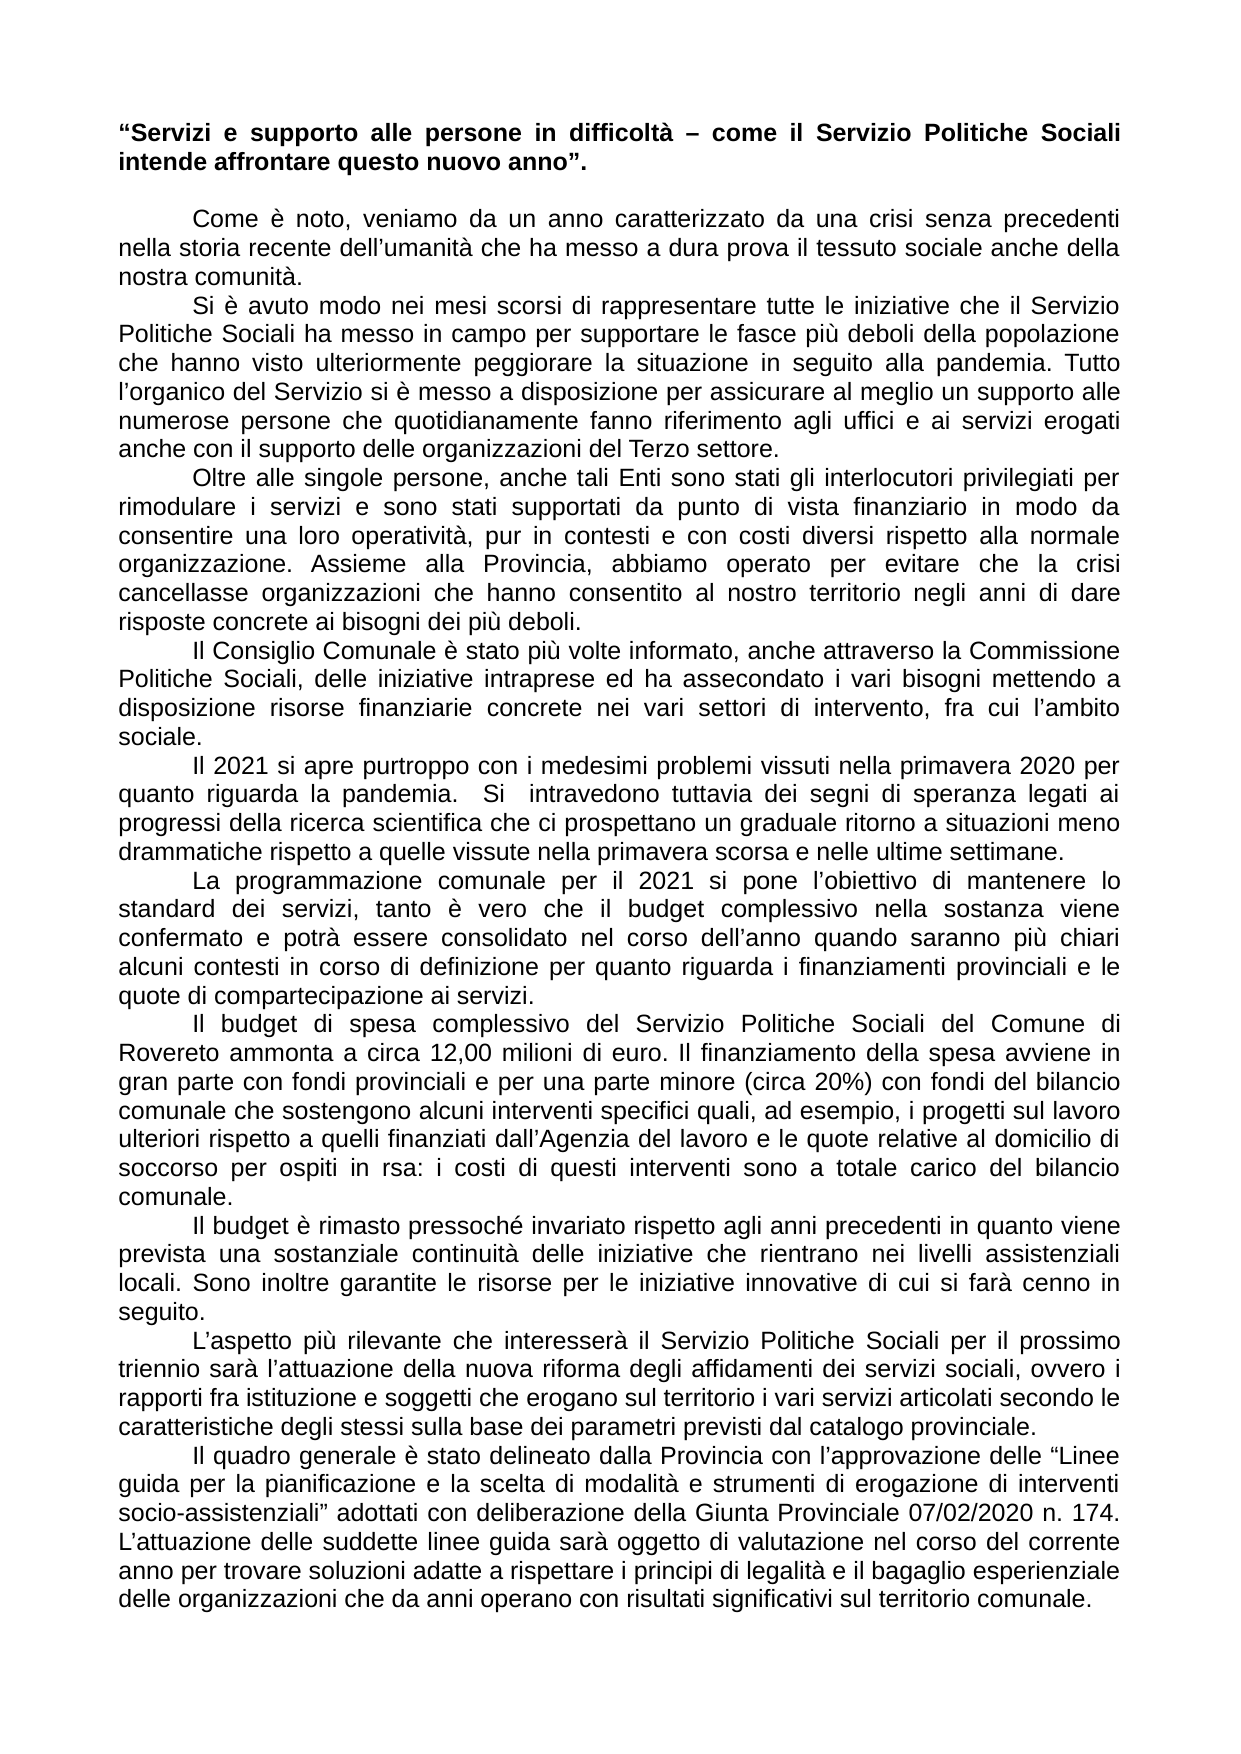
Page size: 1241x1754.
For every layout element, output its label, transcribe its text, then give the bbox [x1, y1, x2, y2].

text Il 2021 si apre purtroppo con i medesimi problemi vissuti nella primavera 2020 per quanto riguarda la pandemia. Si intravedono tuttavia dei segni di speranza legati ai progressi della ricerca scientifica che ci prospettano un graduale ritorno a situazioni meno drammatiche rispetto a quelle vissute nella primavera scorsa e nelle ultime settimane. [118, 751, 1122, 866]
text Il quadro generale è stato delineato dalla Provincia con l’approvazione delle “Linee guida per la pianificazione e la scelta di modalità e strumenti di erogazione di interventi socio-assistenziali” adottati con deliberazione della Giunta Provinciale 07/02/2020 n. 174. L’attuazione delle suddette linee guida sarà oggetto di valutazione nel corso del corrente anno per trovare soluzioni adatte a rispettare i principi di legalità e il bagaglio esperienziale delle organizzazioni che da anni operano con risultati significativi sul territorio comunale. [118, 1441, 1122, 1613]
text Come è noto, veniamo da un anno caratterizzato da una crisi senza precedenti nella storia recente dell’umanità che ha messo a dura prova il tessuto sociale anche della nostra comunità. [118, 204, 1122, 291]
text Si è avuto modo nei mesi scorsi di rappresentare tutte le iniziative che il Servizio Politiche Sociali ha messo in campo per supportare le fasce più deboli della popolazione che hanno visto ulteriormente peggiorare la situazione in seguito alla pandemia. Tutto l’organico del Servizio si è messo a disposizione per assicurare al meglio un supporto alle numerose persone che quotidianamente fanno riferimento agli uffici e ai servizi erogati anche con il supporto delle organizzazioni del Terzo settore. [118, 291, 1122, 463]
text Oltre alle singole persone, anche tali Enti sono stati gli interlocutori privilegiati per rimodulare i servizi e sono stati supportati da punto di vista finanziario in modo da consentire una loro operatività, pur in contesti e con costi diversi rispetto alla normale organizzazione. Assieme alla Provincia, abbiamo operato per evitare che la crisi cancellasse organizzazioni che hanno consentito al nostro territorio negli anni di dare risposte concrete ai bisogni dei più deboli. [118, 463, 1122, 636]
text Il budget di spesa complessivo del Servizio Politiche Sociali del Comune di Rovereto ammonta a circa 12,00 milioni di euro. Il finanziamento della spesa avviene in gran parte con fondi provinciali e per una parte minore (circa 20%) con fondi del bilancio comunale che sostengono alcuni interventi specifici quali, ad esempio, i progetti sul lavoro ulteriori rispetto a quelli finanziati dall’Agenzia del lavoro e le quote relative al domicilio di soccorso per ospiti in rsa: i costi di questi interventi sono a totale carico del bilancio comunale. [118, 1009, 1122, 1211]
text Il budget è rimasto pressoché invariato rispetto agli anni precedenti in quanto viene prevista una sostanziale continuità delle iniziative che rientrano nei livelli assistenziali locali. Sono inoltre garantite le risorse per le iniziative innovative di cui si farà cenno in seguito. [118, 1211, 1122, 1326]
text “Servizi e supporto alle persone in difficoltà – come il Servizio Politiche Sociali intende affrontare questo nuovo anno”. [118, 118, 1122, 176]
text L’aspetto più rilevante che interesserà il Servizio Politiche Sociali per il prossimo triennio sarà l’attuazione della nuova riforma degli affidamenti dei servizi sociali, ovvero i rapporti fra istituzione e soggetti che erogano sul territorio i vari servizi articolati secondo le caratteristiche degli stessi sulla base dei parametri previsti dal catalogo provinciale. [118, 1326, 1122, 1441]
text Il Consiglio Comunale è stato più volte informato, anche attraverso la Commissione Politiche Sociali, delle iniziative intraprese ed ha assecondato i vari bisogni mettendo a disposizione risorse finanziarie concrete nei vari settori di intervento, fra cui l’ambito sociale. [118, 636, 1122, 751]
text La programmazione comunale per il 2021 si pone l’obiettivo di mantenere lo standard dei servizi, tanto è vero che il budget complessivo nella sostanza viene confermato e potrà essere consolidato nel corso dell’anno quando saranno più chiari alcuni contesti in corso di definizione per quanto riguarda i finanziamenti provinciali e le quote di compartecipazione ai servizi. [118, 866, 1122, 1009]
